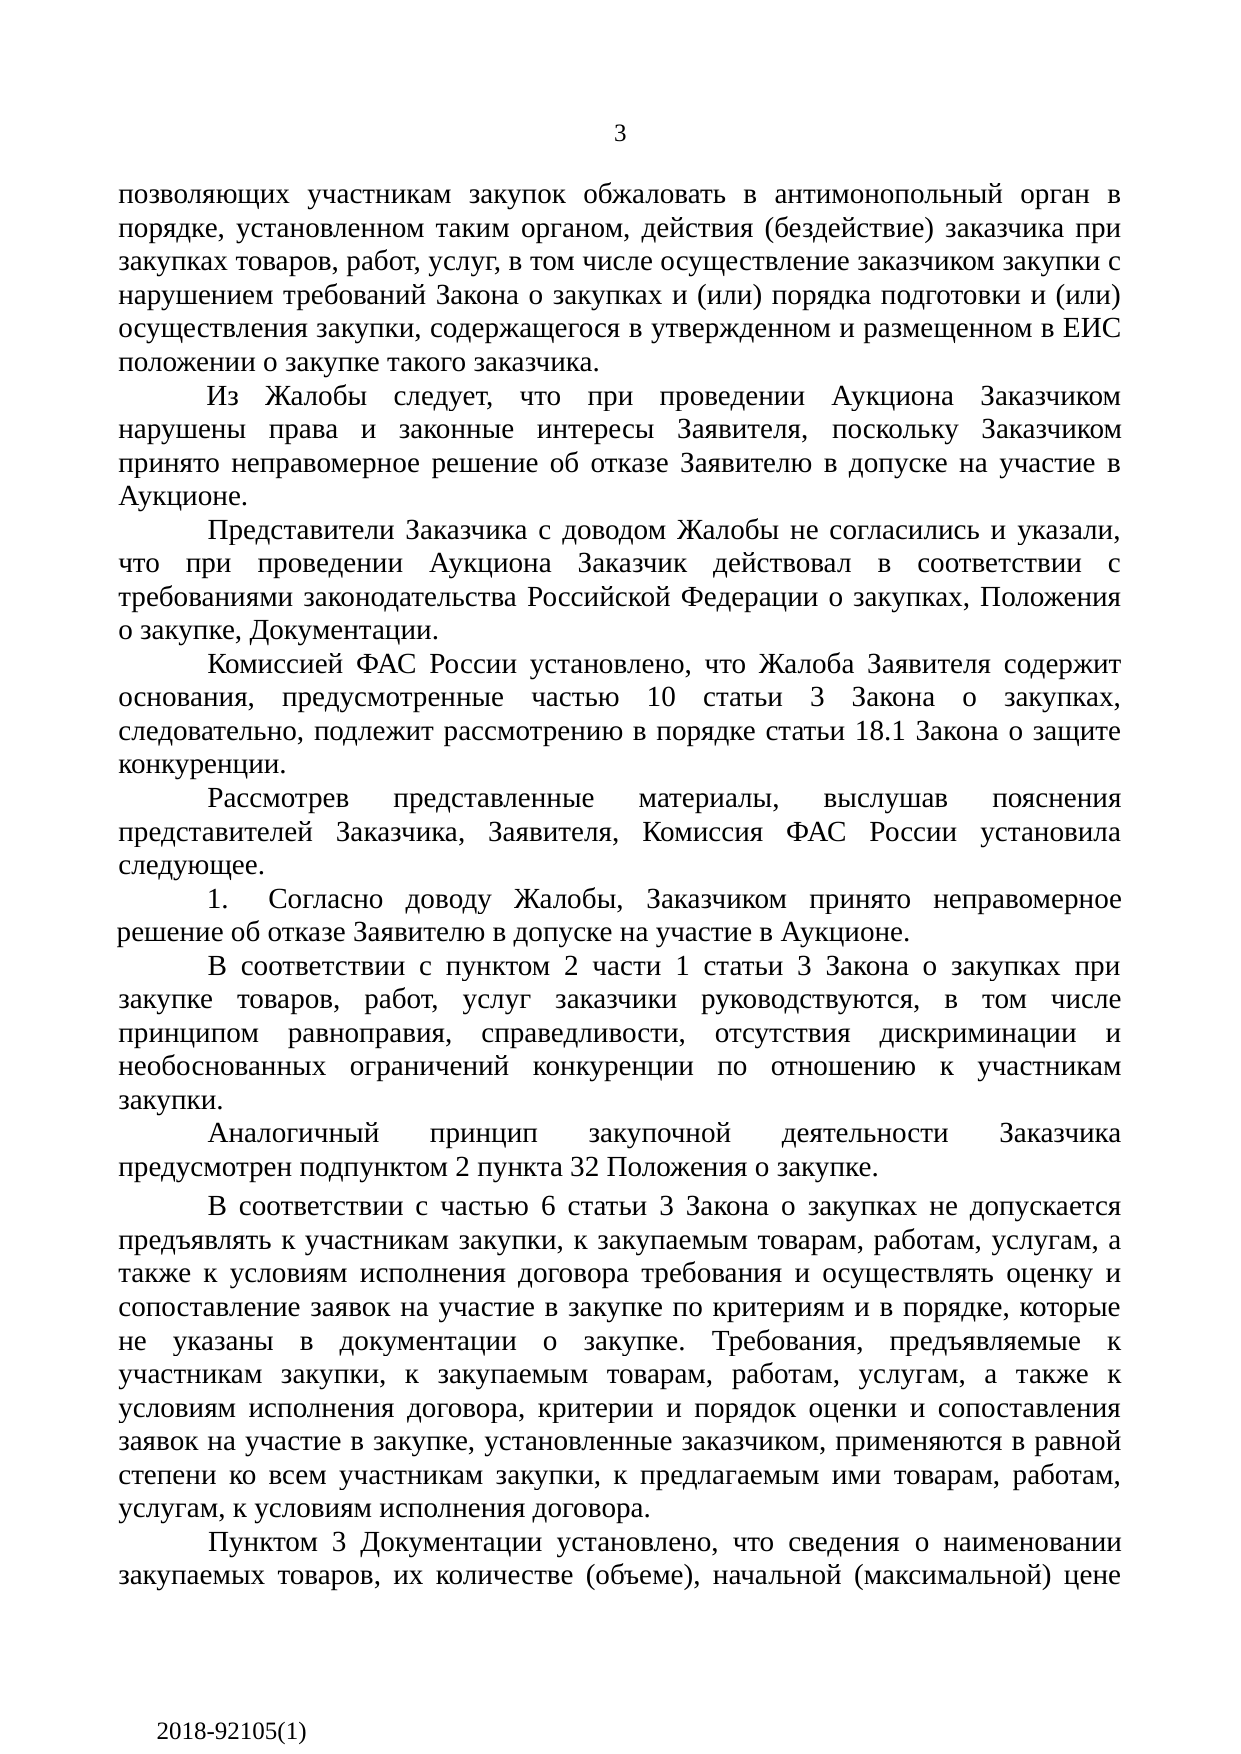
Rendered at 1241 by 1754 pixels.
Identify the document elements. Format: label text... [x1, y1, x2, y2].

text В соответствии с частью 6 статьи 3 Закона о закупках не допускается предъявлять к участникам закупки, к закупаемым товарам, работам, услугам, а также к условиям исполнения договора требования и осуществлять оценку и сопоставление заявок на участие в закупке по критериям и в порядке, которые не указаны в документации о закупке. Требования, предъявляемые к участникам закупки, к закупаемым товарам, работам, услугам, а также к условиям исполнения договора, критерии и порядок оценки и сопоставления заявок на участие в закупке, установленные заказчиком, применяются в равной степени ко всем участникам закупки, к предлагаемым ими товарам, работам, услугам, к условиям исполнения договора. [118, 1188, 1122, 1524]
text Комиссией ФАС России установлено, что Жалоба Заявителя содержит основания, предусмотренные частью 10 статьи 3 Закона о закупках, следовательно, подлежит рассмотрению в порядке статьи 18.1 Закона о защите конкуренции. [118, 646, 1122, 780]
text Рассмотрев представленные материалы, выслушав пояснения представителей Заказчика, Заявителя, Комиссия ФАС России установила следующее. [118, 780, 1122, 881]
text Представители Заказчика с доводом Жалобы не согласились и указали, что при проведении Аукциона Заказчик действовал в соответствии с требованиями законодательства Российской Федерации о закупках, Положения о закупке, Документации. [118, 512, 1122, 646]
text В соответствии с пунктом 2 части 1 статьи 3 Закона о закупках при закупке товаров, работ, услуг заказчики руководствуются, в том числе принципом равноправия, справедливости, отсутствия дискриминации и необоснованных ограничений конкуренции по отношению к участникам закупки. [118, 948, 1122, 1116]
text позволяющих участникам закупок обжаловать в антимонопольный орган в порядке, установленном таким органом, действия (бездействие) заказчика при закупках товаров, работ, услуг, в том числе осуществление заказчиком закупки с нарушением требований Закона о закупках и (или) порядка подготовки и (или) осуществления закупки, содержащегося в утвержденном и размещенном в ЕИС положении о закупке такого заказчика. [118, 176, 1122, 378]
text Аналогичный принцип закупочной деятельности Заказчика предусмотрен подпунктом 2 пункта 32 Положения о закупке. [118, 1116, 1122, 1183]
list Согласно доводу Жалобы, Заказчиком принято неправомерное решение об отказе Заявителю в допуске на участие в Аукционе. [116, 881, 1122, 948]
text Из Жалобы следует, что при проведении Аукциона Заказчиком нарушены права и законные интересы Заявителя, поскольку Заказчиком принято неправомерное решение об отказе Заявителю в допуске на участие в Аукционе. [118, 378, 1122, 512]
text Пунктом 3 Документации установлено, что сведения о наименовании закупаемых товаров, их количестве (объеме), начальной (максимальной) цене [118, 1524, 1122, 1591]
